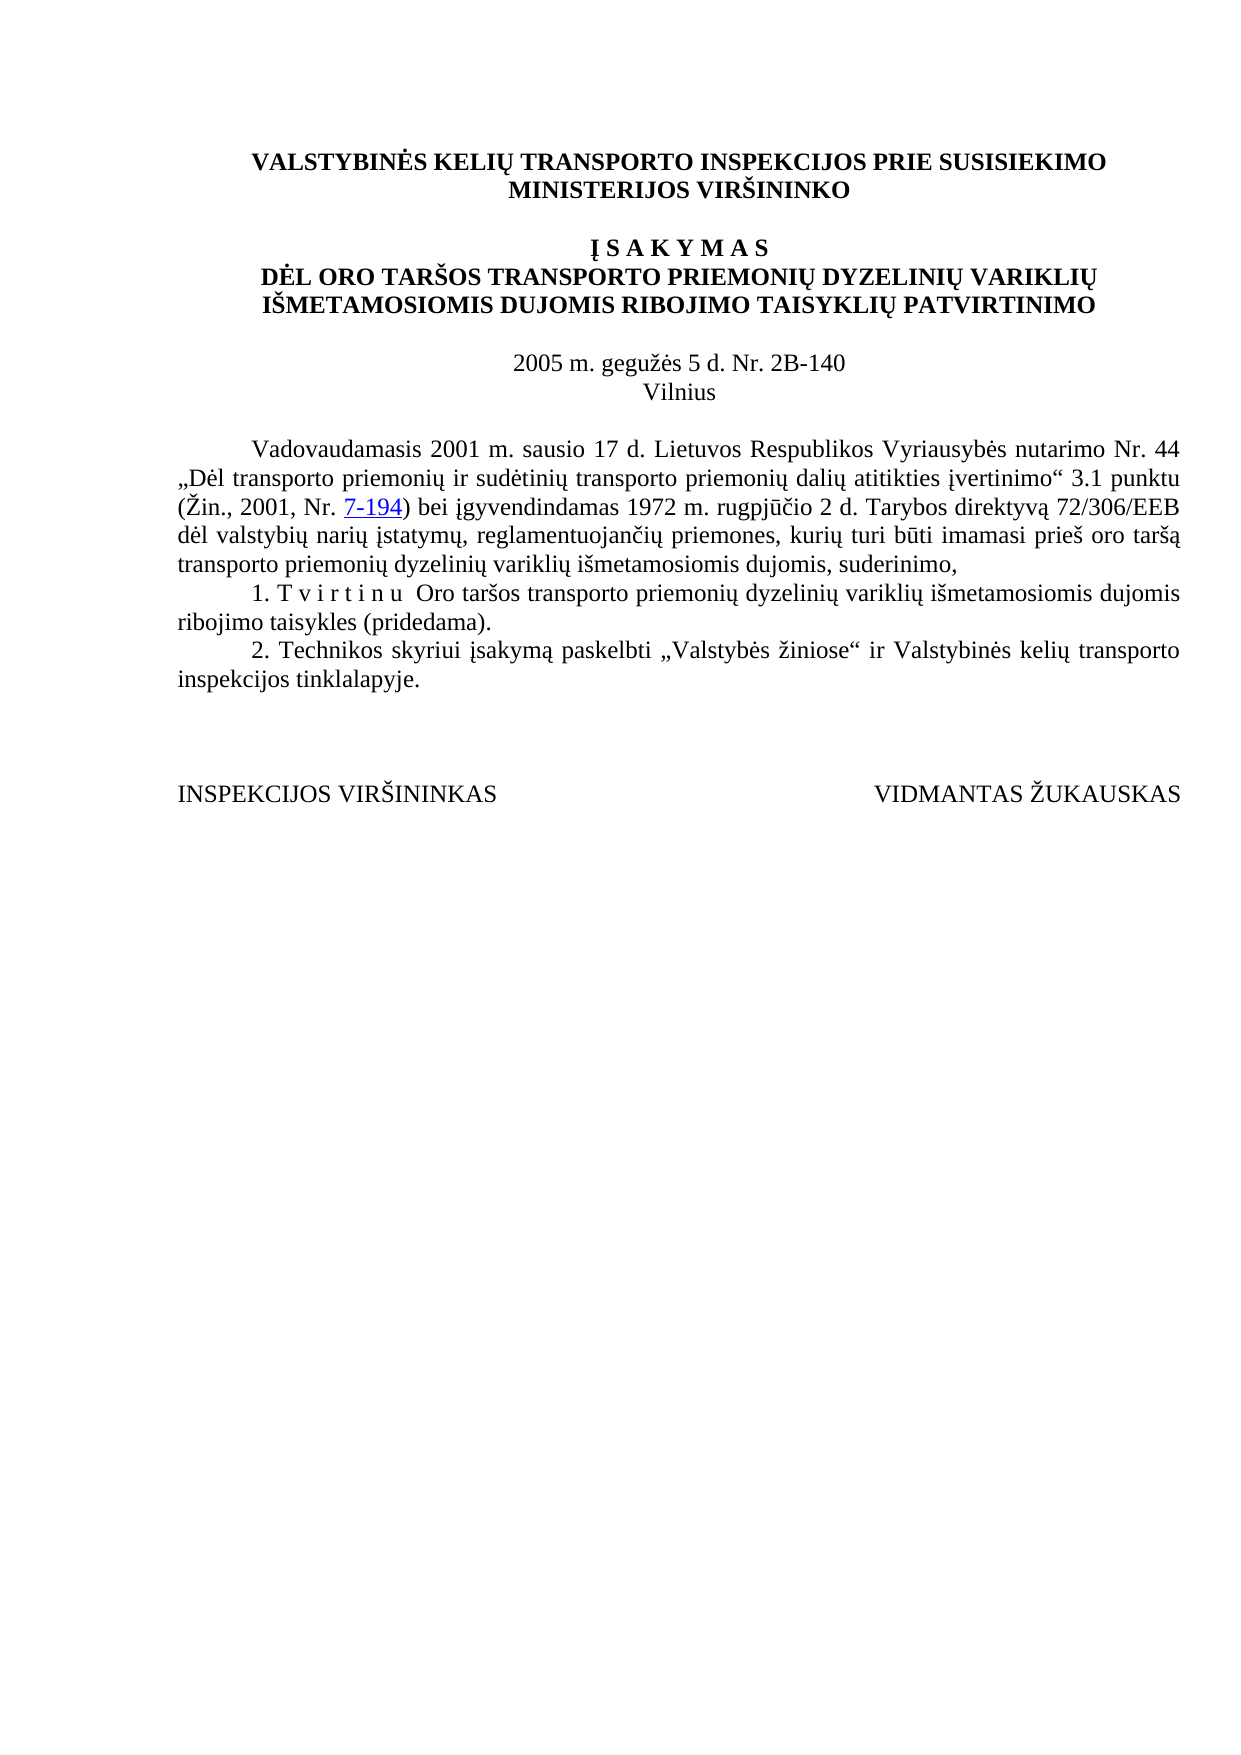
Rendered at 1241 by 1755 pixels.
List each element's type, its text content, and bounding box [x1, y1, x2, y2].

text 2. Technikos skyriui įsakymą paskelbti „Valstybės žiniose“ ir Valstybinės kelių transporto inspekcijos tinklalapyje. [177, 636, 1181, 693]
text DĖL ORO TARŠOS TRANSPORTO PRIEMONIŲ DYZELINIŲ VARIKLIŲ IŠMETAMOSIOMIS DUJOMIS RIBOJIMO TAISYKLIŲ PATVIRTINIMO [177, 262, 1181, 319]
text INSPEKCIJOS VIRŠININKAS VIDMANTAS ŽUKAUSKAS [177, 779, 1181, 808]
text 1. Tvirtinu Oro taršos transporto priemonių dyzelinių variklių išmetamosiomis dujomis ribojimo taisykles (pridedama). [177, 578, 1181, 636]
text Į S A K Y M A S [177, 233, 1181, 262]
text 2005 m. gegužės 5 d. Nr. 2B-140 [177, 348, 1181, 377]
text VALSTYBINĖS KELIŲ TRANSPORTO INSPEKCIJOS PRIE SUSISIEKIMO MINISTERIJOS VIRŠININKO [177, 147, 1181, 204]
text Vadovaudamasis 2001 m. sausio 17 d. Lietuvos Respublikos Vyriausybės nutarimo Nr. 44 „Dėl transporto priemonių ir sudėtinių transporto priemonių dalių atitikties įvertinimo“ 3.1 punktu (Žin., 2001, Nr. 7-194) bei įgyvendindamas 1972 m. rugpjūčio 2 d. Tarybos direktyvą 72/306/EEB dėl valstybių narių įstatymų, reglamentuojančių priemones, kurių turi būti imamasi prieš oro taršą transporto priemonių dyzelinių variklių išmetamosiomis dujomis, suderinimo, [177, 434, 1181, 578]
text Vilnius [177, 377, 1181, 406]
